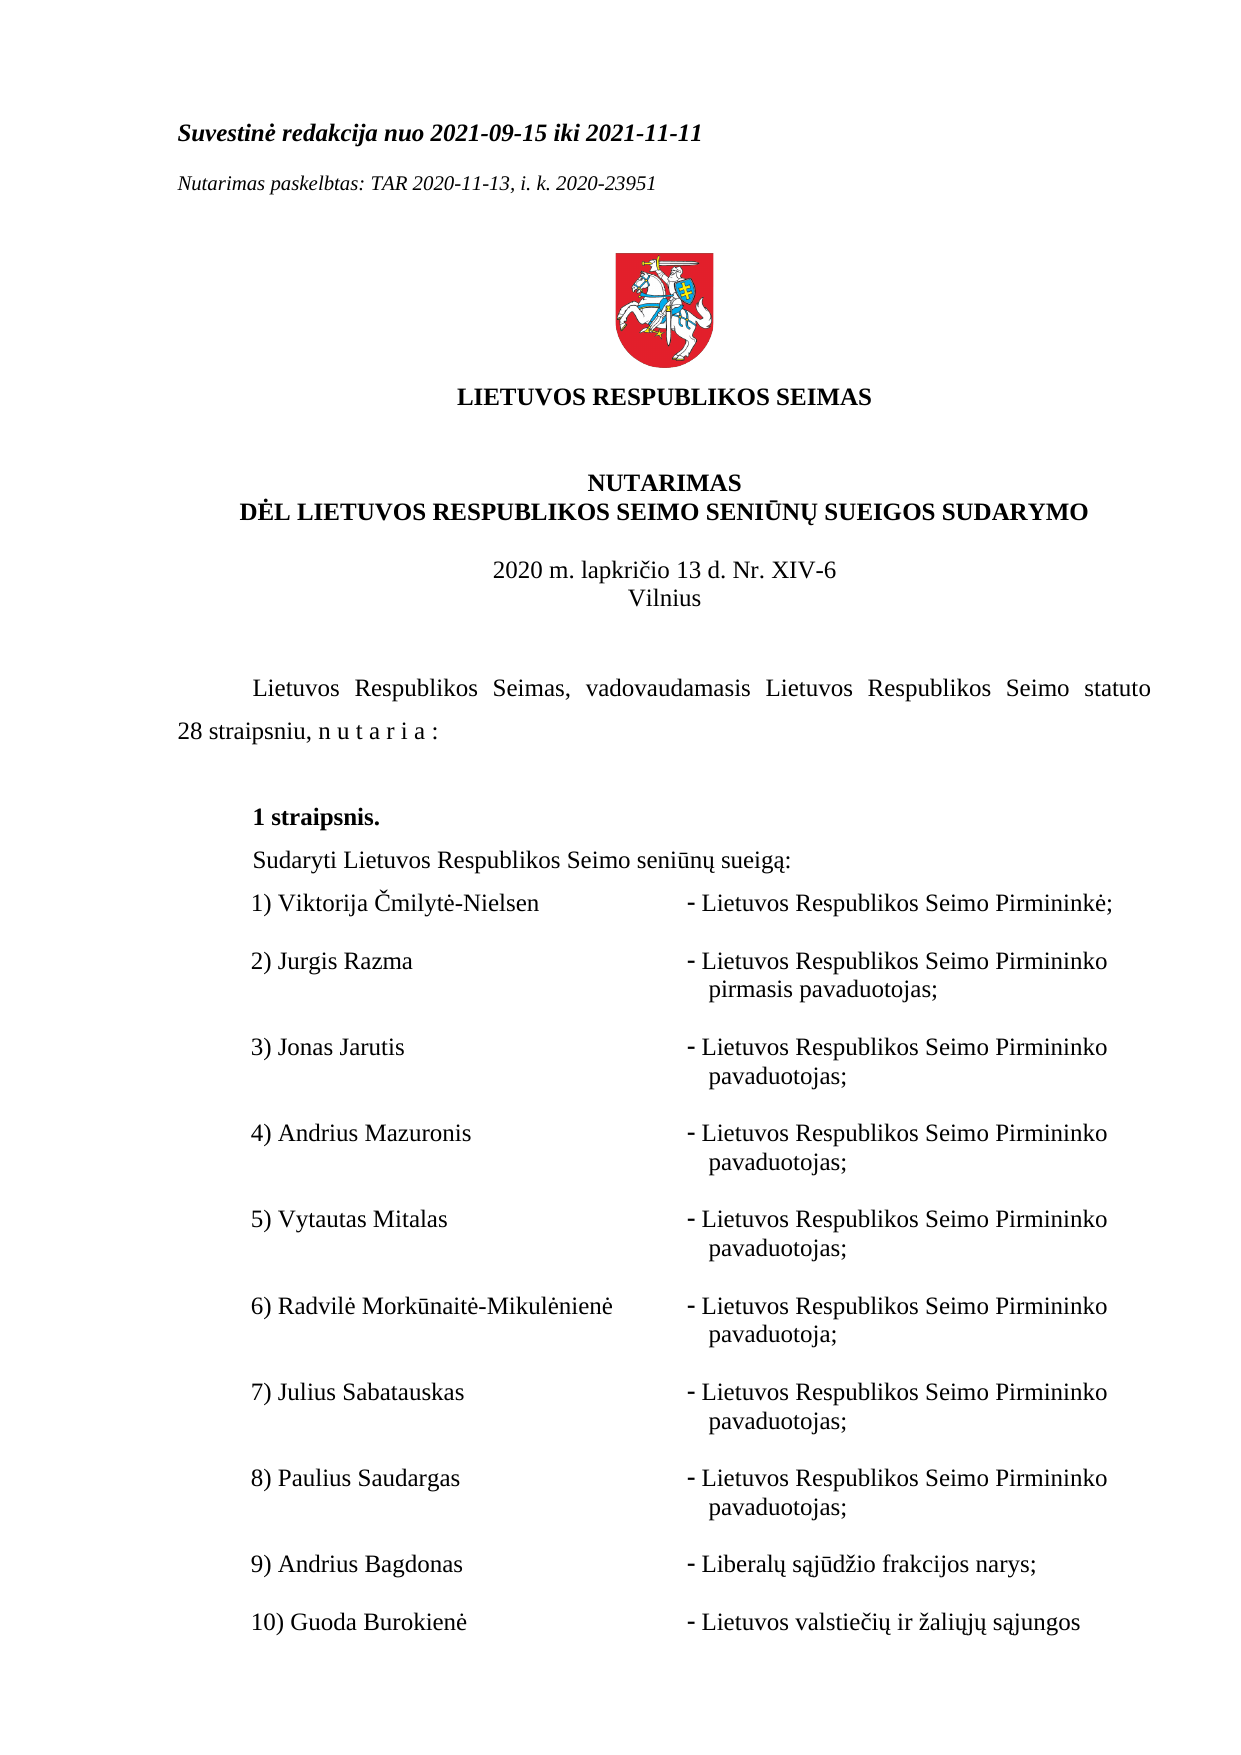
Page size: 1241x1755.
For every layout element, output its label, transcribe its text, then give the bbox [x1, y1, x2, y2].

text NUTARIMAS [177, 468, 1152, 497]
table_cell  Lietuvos Respublikos Seimo Pirmininko pavaduotojas; [676, 1463, 1174, 1549]
text Lietuvos Respublikos Seimas, vadovaudamasis Lietuvos Respublikos Seimo statuto 28 straipsniu, n u t a r i a : [177, 673, 1152, 744]
table_cell 4) Andrius Mazuronis [177, 1118, 676, 1204]
table_cell  Liberalų sąjūdžio frakcijos narys; [676, 1550, 1174, 1607]
table_cell 2) Jurgis Razma [177, 946, 676, 1032]
text Sudaryti Lietuvos Respublikos Seimo seniūnų sueigą: [177, 845, 1152, 874]
table_cell  Lietuvos Respublikos Seimo Pirmininko pavaduotojas; [676, 1205, 1174, 1291]
table_header 1) Viktorija Čmilytė-Nielsen [177, 888, 676, 946]
table_cell 3) Jonas Jarutis [177, 1032, 676, 1118]
text LIETUVOS RESPUBLIKOS SEIMAS [177, 382, 1152, 411]
table_header  Lietuvos Respublikos Seimo Pirmininkė; [676, 888, 1174, 946]
text 2020 m. lapkričio 13 d. Nr. XIV-6 [177, 555, 1152, 583]
table_cell  Lietuvos Respublikos Seimo Pirmininko pavaduotojas; [676, 1118, 1174, 1204]
table_cell  Lietuvos Respublikos Seimo Pirmininko pavaduotoja; [676, 1291, 1174, 1377]
table_cell 6) Radvilė Morkūnaitė-Mikulėnienė [177, 1291, 676, 1377]
text Suvestinė redakcija nuo 2021-09-15 iki 2021-11-11 [177, 118, 1152, 147]
table_cell 9) Andrius Bagdonas [177, 1550, 676, 1607]
table_cell  Lietuvos Respublikos Seimo Pirmininko pavaduotojas; [676, 1377, 1174, 1463]
table_cell 8) Paulius Saudargas [177, 1463, 676, 1549]
table_cell  Lietuvos valstiečių ir žaliųjų sąjungos [676, 1607, 1174, 1636]
table_cell 5) Vytautas Mitalas [177, 1205, 676, 1291]
table_cell 7) Julius Sabatauskas [177, 1377, 676, 1463]
table_cell  Lietuvos Respublikos Seimo Pirmininko pirmasis pavaduotojas; [676, 946, 1174, 1032]
table_cell 10) Guoda Burokienė [177, 1607, 676, 1636]
text DĖL LIETUVOS RESPUBLIKOS SEIMO SENIŪNŲ SUEIGOS SUDARYMO [177, 497, 1152, 526]
text Vilnius [177, 583, 1152, 612]
table_cell  Lietuvos Respublikos Seimo Pirmininko pavaduotojas; [676, 1032, 1174, 1118]
text 1 straipsnis. [177, 802, 1152, 831]
text Nutarimas paskelbtas: TAR 2020-11-13, i. k. 2020-23951 [177, 171, 1152, 195]
